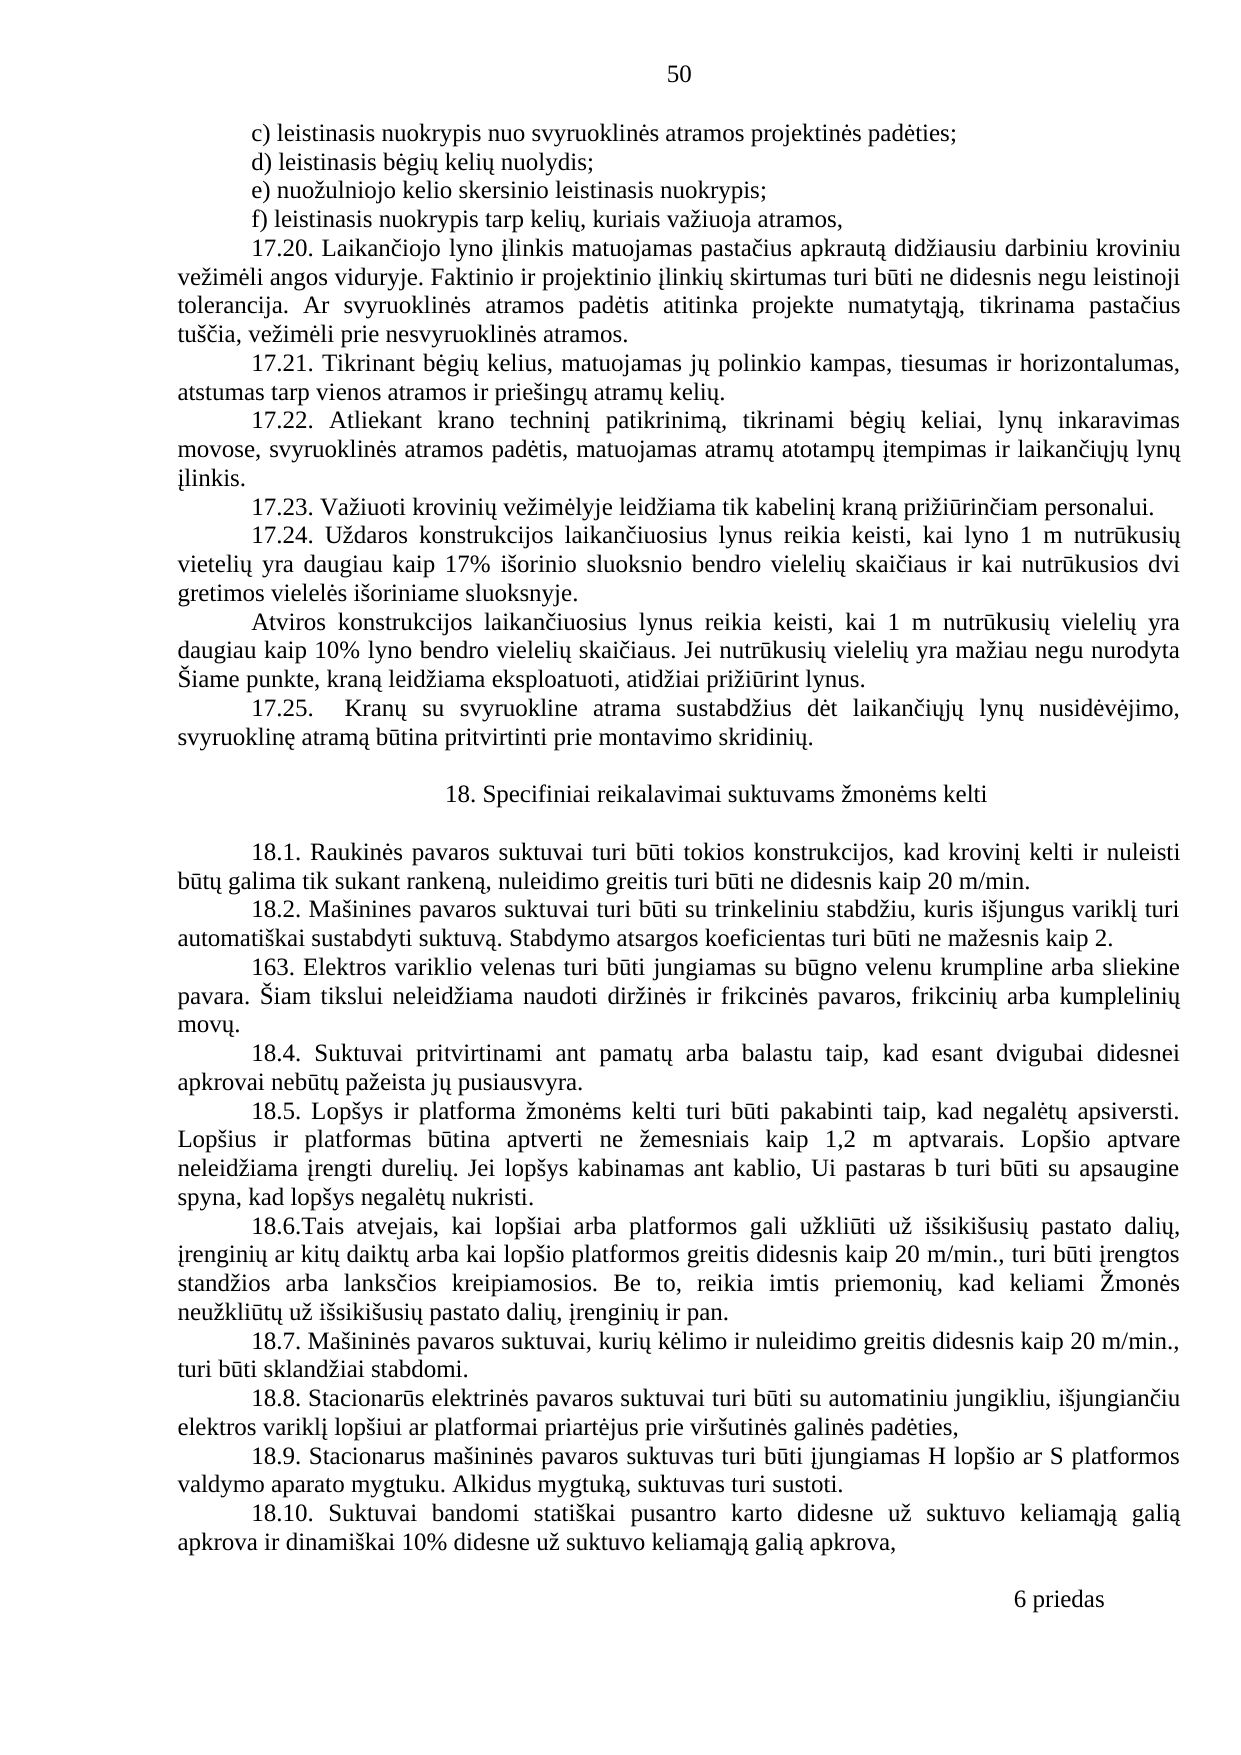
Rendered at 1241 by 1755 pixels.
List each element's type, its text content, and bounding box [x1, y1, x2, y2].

text 17.25. Kranų su svyruokline atrama sustabdžius dėt laikančiųjų lynų nusidėvėjimo, svyruoklinę atramą būtina pritvirtinti prie montavimo skridinių. [177, 693, 1181, 751]
text d) leistinasis bėgių kelių nuolydis; [177, 147, 1181, 176]
text 17.24. Uždaros konstrukcijos laikančiuosius lynus reikia keisti, kai lyno 1 m nutrūkusių vietelių yra daugiau kaip 17% išorinio sluoksnio bendro vielelių skaičiaus ir kai nutrūkusios dvi gretimos vielelės išoriniame sluoksnyje. [177, 521, 1181, 607]
text c) leistinasis nuokrypis nuo svyruoklinės atramos projektinės padėties; [177, 118, 1181, 147]
text Atviros konstrukcijos laikančiuosius lynus reikia keisti, kai 1 m nutrūkusių vielelių yra daugiau kaip 10% lyno bendro vielelių skaičiaus. Jei nutrūkusių vielelių yra mažiau negu nurodyta Šiame punkte, kraną leidžiama eksploatuoti, atidžiai prižiūrint lynus. [177, 607, 1181, 693]
text e) nuožulniojo kelio skersinio leistinasis nuokrypis; [177, 176, 1181, 204]
text f) leistinasis nuokrypis tarp kelių, kuriais važiuoja atramos, [177, 204, 1181, 233]
text 17.20. Laikančiojo lyno įlinkis matuojamas pastačius apkrautą didžiausiu darbiniu kroviniu vežimėli angos viduryje. Faktinio ir projektinio įlinkių skirtumas turi būti ne didesnis negu leistinoji tolerancija. Ar svyruoklinės atramos padėtis atitinka projekte numatytąją, tikrinama pastačius tuščia, vežimėli prie nesvyruoklinės atramos. [177, 233, 1181, 348]
text 18.8. Stacionarūs elektrinės pavaros suktuvai turi būti su automatiniu jungikliu, išjungiančiu elektros variklį lopšiui ar platformai priartėjus prie viršutinės galinės padėties, [177, 1383, 1181, 1441]
text 18.2. Mašinines pavaros suktuvai turi būti su trinkeliniu stabdžiu, kuris išjungus variklį turi automatiškai sustabdyti suktuvą. Stabdymo atsargos koeficientas turi būti ne mažesnis kaip 2. [177, 894, 1181, 952]
text 6 priedas [937, 1584, 1181, 1613]
text 18.9. Stacionarus mašininės pavaros suktuvas turi būti įjungiamas H lopšio ar S platformos valdymo aparato mygtuku. Alkidus mygtuką, suktuvas turi sustoti. [177, 1441, 1181, 1498]
text 18.5. Lopšys ir platforma žmonėms kelti turi būti pakabinti taip, kad negalėtų apsiversti. Lopšius ir platformas būtina aptverti ne žemesniais kaip 1,2 m aptvarais. Lopšio aptvare neleidžiama įrengti durelių. Jei lopšys kabinamas ant kablio, Ui pastaras b turi būti su apsaugine spyna, kad lopšys negalėtų nukristi. [177, 1096, 1181, 1211]
text 163. Elektros variklio velenas turi būti jungiamas su būgno velenu krumpline arba sliekine pavara. Šiam tikslui neleidžiama naudoti diržinės ir frikcinės pavaros, frikcinių arba kumplelinių movų. [177, 952, 1181, 1038]
text 18.6.Tais atvejais, kai lopšiai arba platformos gali užkliūti už išsikišusių pastato dalių, įrenginių ar kitų daiktų arba kai lopšio platformos greitis didesnis kaip 20 m/min., turi būti įrengtos standžios arba lanksčios kreipiamosios. Be to, reikia imtis priemonių, kad keliami Žmonės neužkliūtų už išsikišusių pastato dalių, įrenginių ir pan. [177, 1211, 1181, 1326]
text 17.22. Atliekant krano techninį patikrinimą, tikrinami bėgių keliai, lynų inkaravimas movose, svyruoklinės atramos padėtis, matuojamas atramų atotampų įtempimas ir laikančiųjų lynų įlinkis. [177, 406, 1181, 492]
text 18.7. Mašininės pavaros suktuvai, kurių kėlimo ir nuleidimo greitis didesnis kaip 20 m/min., turi būti sklandžiai stabdomi. [177, 1326, 1181, 1383]
text 18.1. Raukinės pavaros suktuvai turi būti tokios konstrukcijos, kad krovinį kelti ir nuleisti būtų galima tik sukant rankeną, nuleidimo greitis turi būti ne didesnis kaip 20 m/min. [177, 837, 1181, 894]
text 17.23. Važiuoti krovinių vežimėlyje leidžiama tik kabelinį kraną prižiūrinčiam personalui. [177, 492, 1181, 521]
text 18.4. Suktuvai pritvirtinami ant pamatų arba balastu taip, kad esant dvigubai didesnei apkrovai nebūtų pažeista jų pusiausvyra. [177, 1038, 1181, 1096]
text 18. Specifiniai reikalavimai suktuvams žmonėms kelti [177, 779, 1181, 808]
text 17.21. Tikrinant bėgių kelius, matuojamas jų polinkio kampas, tiesumas ir horizontalumas, atstumas tarp vienos atramos ir priešingų atramų kelių. [177, 348, 1181, 406]
text 18.10. Suktuvai bandomi statiškai pusantro karto didesne už suktuvo keliamąją galią apkrova ir dinamiškai 10% didesne už suktuvo keliamąją galią apkrova, [177, 1498, 1181, 1556]
